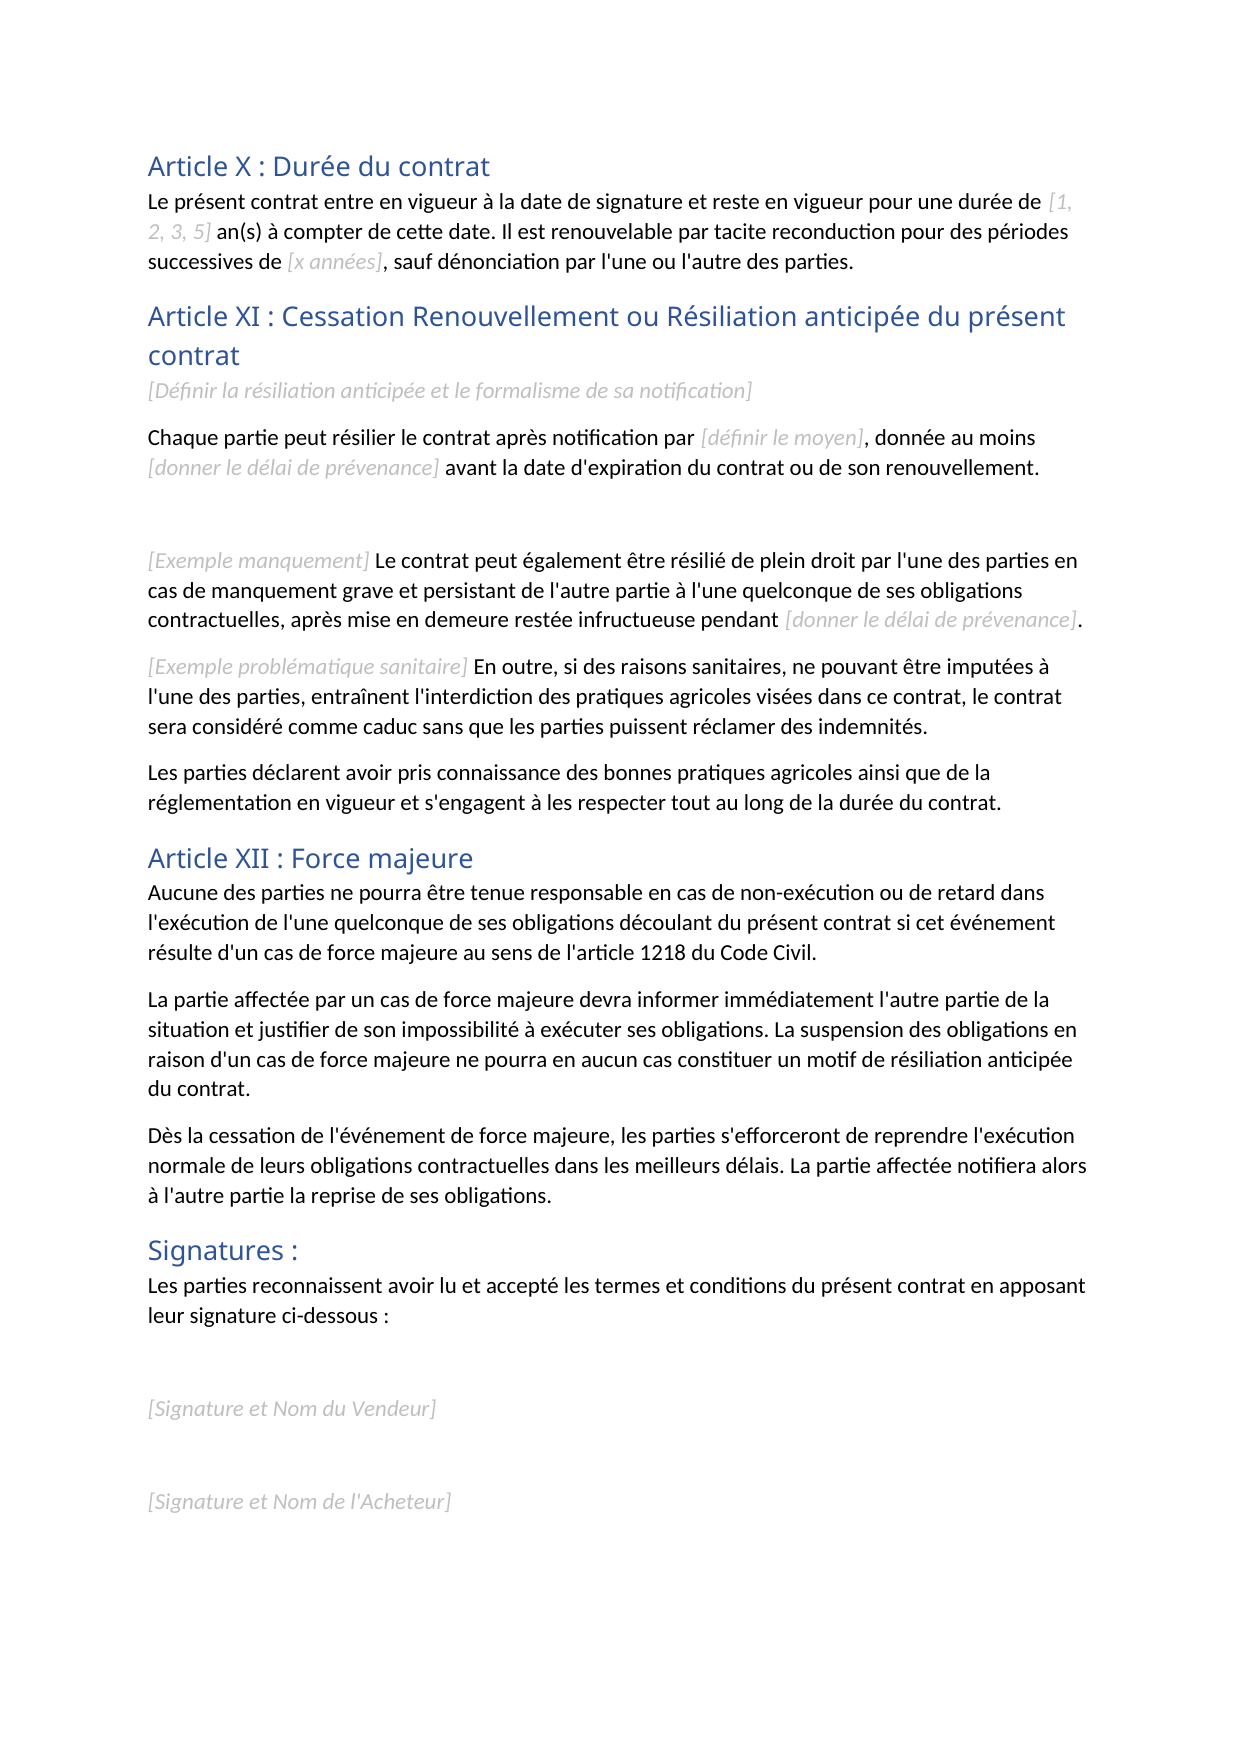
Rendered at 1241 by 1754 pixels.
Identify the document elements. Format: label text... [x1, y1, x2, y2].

text Chaque partie peut résilier le contrat après notification par [définir le moyen], donnée au moins [donner le délai de prévenance] avant la date d'expiration du contrat ou de son renouvellement. [148, 423, 1093, 481]
text Dès la cessation de l'événement de force majeure, les parties s'efforceront de reprendre l'exécution normale de leurs obligations contractuelles dans les meilleurs délais. La partie affectée notifiera alors à l'autre partie la reprise de ses obligations. [148, 1121, 1093, 1209]
text Les parties reconnaissent avoir lu et accepté les termes et conditions du présent contrat en apposant leur signature ci-dessous : [148, 1271, 1093, 1329]
text [Signature et Nom du Vendeur] [148, 1394, 1093, 1422]
subtitle Article XI : Cessation Renouvellement ou Résiliation anticipée du présent contrat [148, 297, 1093, 374]
subtitle Article XII : Force majeure [148, 839, 1093, 876]
text [Signature et Nom de l'Acheteur] [148, 1487, 1093, 1515]
text Le présent contrat entre en vigueur à la date de signature et reste en vigueur pour une durée de [1, 2, 3, 5] an(s) à compter de cette date. Il est renouvelable par tacite reconduction pour des périodes successives de [x années], sauf dénonciation par l'une ou l'autre des parties. [148, 187, 1093, 275]
subtitle Article X : Durée du contrat [148, 148, 1093, 184]
subtitle Signatures : [148, 1232, 1093, 1268]
text [Définir la résiliation anticipée et le formalisme de sa notification] [148, 376, 1093, 404]
text [Exemple problématique sanitaire] En outre, si des raisons sanitaires, ne pouvant être imputées à l'une des parties, entraînent l'interdiction des pratiques agricoles visées dans ce contrat, le contrat sera considéré comme caduc sans que les parties puissent réclamer des indemnités. [148, 652, 1093, 740]
text Les parties déclarent avoir pris connaissance des bonnes pratiques agricoles ainsi que de la réglementation en vigueur et s'engagent à les respecter tout au long de la durée du contrat. [148, 758, 1093, 816]
text Aucune des parties ne pourra être tenue responsable en cas de non-exécution ou de retard dans l'exécution de l'une quelconque de ses obligations découlant du présent contrat si cet événement résulte d'un cas de force majeure au sens de l'article 1218 du Code Civil. [148, 878, 1093, 966]
text La partie affectée par un cas de force majeure devra informer immédiatement l'autre partie de la situation et justifier de son impossibilité à exécuter ses obligations. La suspension des obligations en raison d'un cas de force majeure ne pourra en aucun cas constituer un motif de résiliation anticipée du contrat. [148, 985, 1093, 1103]
text [Exemple manquement] Le contrat peut également être résilié de plein droit par l'une des parties en cas de manquement grave et persistant de l'autre partie à l'une quelconque de ses obligations contractuelles, après mise en demeure restée infructueuse pendant [donner le délai de prévenance]. [148, 546, 1093, 634]
